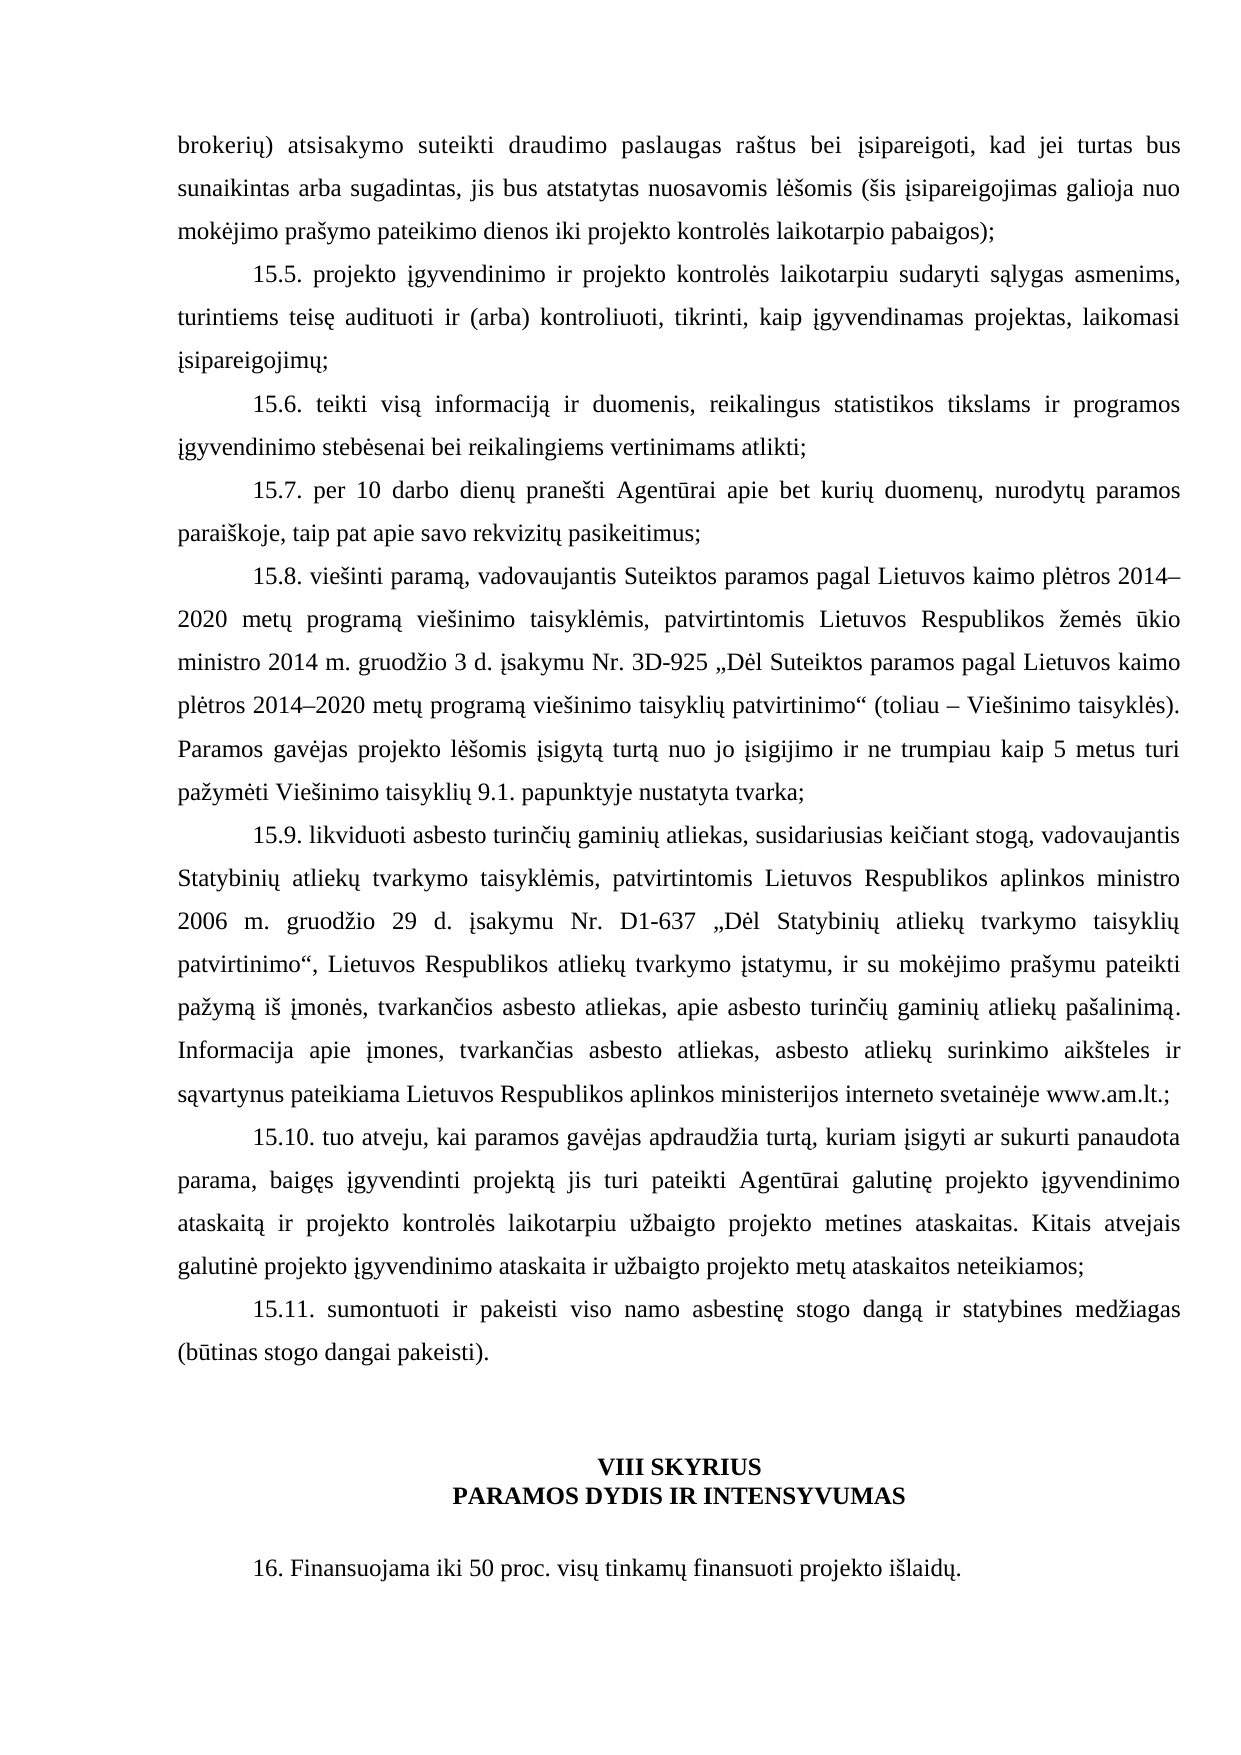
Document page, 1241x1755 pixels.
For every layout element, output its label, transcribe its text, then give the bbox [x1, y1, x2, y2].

text 15.6. teikti visą informaciją ir duomenis, reikalingus statistikos tikslams ir programos įgyvendinimo stebėsenai bei reikalingiems vertinimams atlikti; [177, 389, 1181, 461]
text 15.10. tuo atveju, kai paramos gavėjas apdraudžia turtą, kuriam įsigyti ar sukurti panaudota parama, baigęs įgyvendinti projektą jis turi pateikti Agentūrai galutinę projekto įgyvendinimo ataskaitą ir projekto kontrolės laikotarpiu užbaigto projekto metines ataskaitas. Kitais atvejais galutinė projekto įgyvendinimo ataskaita ir užbaigto projekto metų ataskaitos neteikiamos; [177, 1122, 1181, 1280]
text brokerių) atsisakymo suteikti draudimo paslaugas raštus bei įsipareigoti, kad jei turtas bus sunaikintas arba sugadintas, jis bus atstatytas nuosavomis lėšomis (šis įsipareigojimas galioja nuo mokėjimo prašymo pateikimo dienos iki projekto kontrolės laikotarpio pabaigos); [177, 130, 1181, 245]
text 15.8. viešinti paramą, vadovaujantis Suteiktos paramos pagal Lietuvos kaimo plėtros 2014–2020 metų programą viešinimo taisyklėmis, patvirtintomis Lietuvos Respublikos žemės ūkio ministro 2014 m. gruodžio 3 d. įsakymu Nr. 3D-925 „Dėl Suteiktos paramos pagal Lietuvos kaimo plėtros 2014–2020 metų programą viešinimo taisyklių patvirtinimo“ (toliau – Viešinimo taisyklės). Paramos gavėjas projekto lėšomis įsigytą turtą nuo jo įsigijimo ir ne trumpiau kaip 5 metus turi pažymėti Viešinimo taisyklių 9.1. papunktyje nustatyta tvarka; [177, 561, 1181, 806]
text VIII SKYRIUS [177, 1452, 1181, 1481]
text 15.7. per 10 darbo dienų pranešti Agentūrai apie bet kurių duomenų, nurodytų paramos paraiškoje, taip pat apie savo rekvizitų pasikeitimus; [177, 475, 1181, 547]
text 16. Finansuojama iki 50 proc. visų tinkamų finansuoti projekto išlaidų. [177, 1553, 1181, 1582]
text 15.5. projekto įgyvendinimo ir projekto kontrolės laikotarpiu sudaryti sąlygas asmenims, turintiems teisę audituoti ir (arba) kontroliuoti, tikrinti, kaip įgyvendinamas projektas, laikomasi įsipareigojimų; [177, 259, 1181, 374]
text 15.9. likviduoti asbesto turinčių gaminių atliekas, susidariusias keičiant stogą, vadovaujantis Statybinių atliekų tvarkymo taisyklėmis, patvirtintomis Lietuvos Respublikos aplinkos ministro 2006 m. gruodžio 29 d. įsakymu Nr. D1-637 „Dėl Statybinių atliekų tvarkymo taisyklių patvirtinimo“, Lietuvos Respublikos atliekų tvarkymo įstatymu, ir su mokėjimo prašymu pateikti pažymą iš įmonės, tvarkančios asbesto atliekas, apie asbesto turinčių gaminių atliekų pašalinimą. Informacija apie įmones, tvarkančias asbesto atliekas, asbesto atliekų surinkimo aikšteles ir sąvartynus pateikiama Lietuvos Respublikos aplinkos ministerijos interneto svetainėje www.am.lt.; [177, 820, 1181, 1107]
text PARAMOS DYDIS IR INTENSYVUMAS [177, 1481, 1181, 1510]
text 15.11. sumontuoti ir pakeisti viso namo asbestinę stogo dangą ir statybines medžiagas (būtinas stogo dangai pakeisti). [177, 1294, 1181, 1366]
